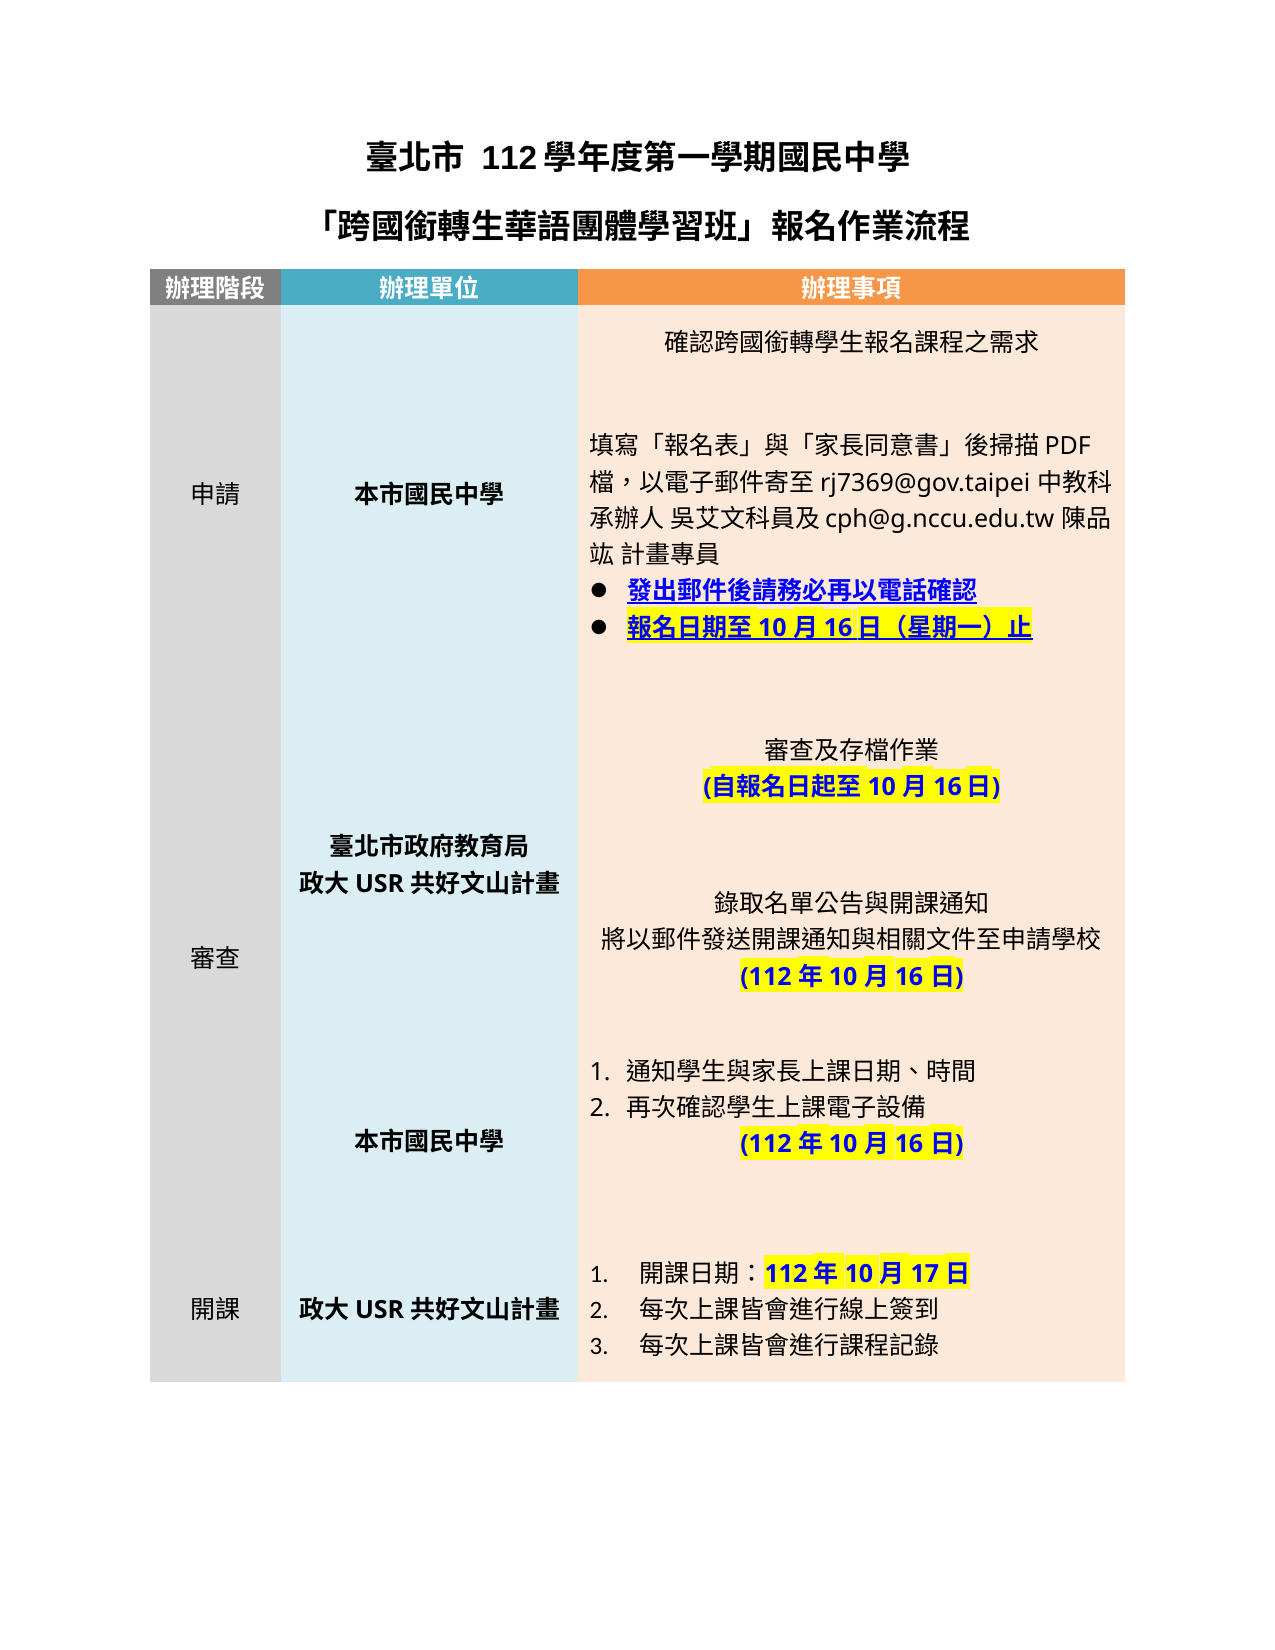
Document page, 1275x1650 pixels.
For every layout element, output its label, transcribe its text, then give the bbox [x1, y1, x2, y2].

table_cell 申請 [150, 305, 281, 681]
table_header 辦理事項 [578, 269, 1125, 305]
table_cell [578, 1165, 1125, 1233]
table_cell 政大 USR 共好文山計畫 [281, 1233, 578, 1382]
table_cell 開課 [150, 1233, 281, 1382]
table_cell [578, 821, 1125, 865]
table_cell 確認跨國銜轉學生報名課程之需求 [578, 305, 1125, 376]
table_cell 開課日期：112 年 10 月 17 日 每次上課皆會進行線上簽到 每次上課皆會進行課程記錄 [578, 1233, 1125, 1382]
table_header 辦理階段 [150, 269, 281, 305]
table_cell 錄取名單公告與開課通知 將以郵件發送開課通知與相關文件至申請學校 (112 年 10 月 16 日) [578, 865, 1125, 1011]
table_cell 填寫「報名表」與「家長同意書」後掃描PDF檔，以電子郵件寄至 rj7369@gov.taipei 中教科承辦人 吳艾文科員及cph@g.nccu.edu.tw 陳品竑 計畫專員 發出郵件後請務必再以電話確認 報名日期至 10 月 16日（星期一）止 [578, 417, 1125, 681]
table_cell 通知學生與家長上課日期、時間 再次確認學生上課電子設備 (112 年 10 月 16 日) [578, 1045, 1125, 1165]
table_cell 本市國民中學 [281, 1045, 578, 1233]
table_cell [578, 681, 1125, 711]
table_header 辦理單位 [281, 269, 578, 305]
table_cell 本市國民中學 [281, 305, 578, 681]
table_cell [578, 1011, 1125, 1045]
text 臺北市 112學年度第一學期國民中學 [150, 131, 1125, 179]
text 「跨國銜轉生華語團體學習班」報名作業流程 [150, 200, 1125, 248]
table_cell [578, 376, 1125, 417]
table_cell 審查 [150, 681, 281, 1233]
table_cell 臺北市政府教育局 政大 USR 共好文山計畫 [281, 681, 578, 1045]
table_cell 審查及存檔作業 (自報名日起至 10 月 16日) [578, 711, 1125, 821]
